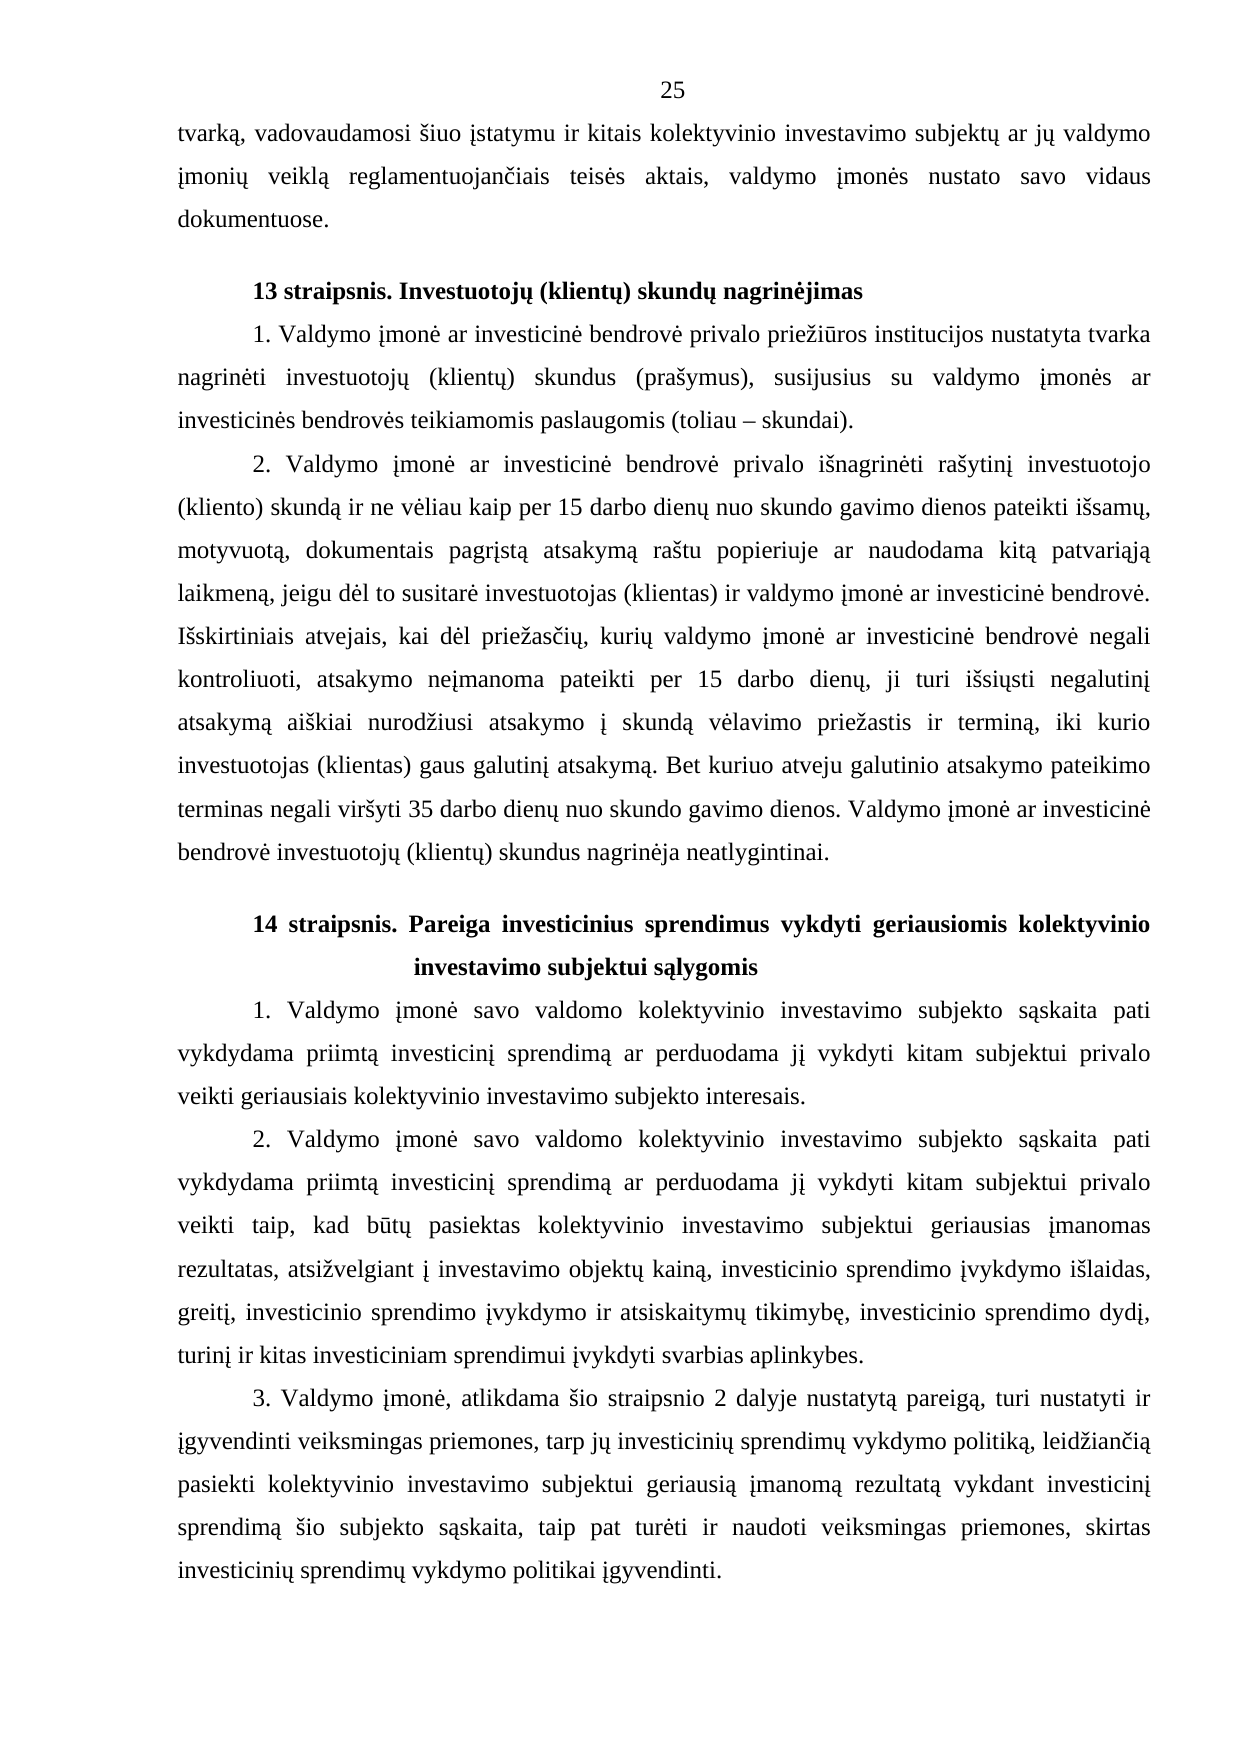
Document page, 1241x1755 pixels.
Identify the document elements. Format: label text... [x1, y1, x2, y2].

text 2. Valdymo įmonė ar investicinė bendrovė privalo išnagrinėti rašytinį investuotojo (kliento) skundą ir ne vėliau kaip per 15 darbo dienų nuo skundo gavimo dienos pateikti išsamų, motyvuotą, dokumentais pagrįstą atsakymą raštu popieriuje ar naudodama kitą patvariąją laikmeną, jeigu dėl to susitarė investuotojas (klientas) ir valdymo įmonė ar investicinė bendrovė. Išskirtiniais atvejais, kai dėl priežasčių, kurių valdymo įmonė ar investicinė bendrovė negali kontroliuoti, atsakymo neįmanoma pateikti per 15 darbo dienų, ji turi išsiųsti negalutinį atsakymą aiškiai nurodžiusi atsakymo į skundą vėlavimo priežastis ir terminą, iki kurio investuotojas (klientas) gaus galutinį atsakymą. Bet kuriuo atveju galutinio atsakymo pateikimo terminas negali viršyti 35 darbo dienų nuo skundo gavimo dienos. Valdymo įmonė ar investicinė bendrovė investuotojų (klientų) skundus nagrinėja neatlygintinai. [177, 449, 1152, 866]
text 1. Valdymo įmonė ar investicinė bendrovė privalo priežiūros institucijos nustatyta tvarka nagrinėti investuotojų (klientų) skundus (prašymus), susijusius su valdymo įmonės ar investicinės bendrovės teikiamomis paslaugomis (toliau – skundai). [177, 319, 1152, 434]
text tvarką, vadovaudamosi šiuo įstatymu ir kitais kolektyvinio investavimo subjektų ar jų valdymo įmonių veiklą reglamentuojančiais teisės aktais, valdymo įmonės nustato savo vidaus dokumentuose. [177, 118, 1152, 233]
text 1. Valdymo įmonė savo valdomo kolektyvinio investavimo subjekto sąskaita pati vykdydama priimtą investicinį sprendimą ar perduodama jį vykdyti kitam subjektui privalo veikti geriausiais kolektyvinio investavimo subjekto interesais. [177, 995, 1152, 1110]
text 14 straipsnis. Pareiga investicinius sprendimus vykdyti geriausiomis kolektyvinio investavimo subjektui sąlygomis [252, 909, 1152, 981]
text 13 straipsnis. Investuotojų (klientų) skundų nagrinėjimas [177, 276, 1152, 305]
text 2. Valdymo įmonė savo valdomo kolektyvinio investavimo subjekto sąskaita pati vykdydama priimtą investicinį sprendimą ar perduodama jį vykdyti kitam subjektui privalo veikti taip, kad būtų pasiektas kolektyvinio investavimo subjektui geriausias įmanomas rezultatas, atsižvelgiant į investavimo objektų kainą, investicinio sprendimo įvykdymo išlaidas, greitį, investicinio sprendimo įvykdymo ir atsiskaitymų tikimybę, investicinio sprendimo dydį, turinį ir kitas investiciniam sprendimui įvykdyti svarbias aplinkybes. [177, 1124, 1152, 1369]
text 3. Valdymo įmonė, atlikdama šio straipsnio 2 dalyje nustatytą pareigą, turi nustatyti ir įgyvendinti veiksmingas priemones, tarp jų investicinių sprendimų vykdymo politiką, leidžiančią pasiekti kolektyvinio investavimo subjektui geriausią įmanomą rezultatą vykdant investicinį sprendimą šio subjekto sąskaita, taip pat turėti ir naudoti veiksmingas priemones, skirtas investicinių sprendimų vykdymo politikai įgyvendinti. [177, 1383, 1152, 1584]
